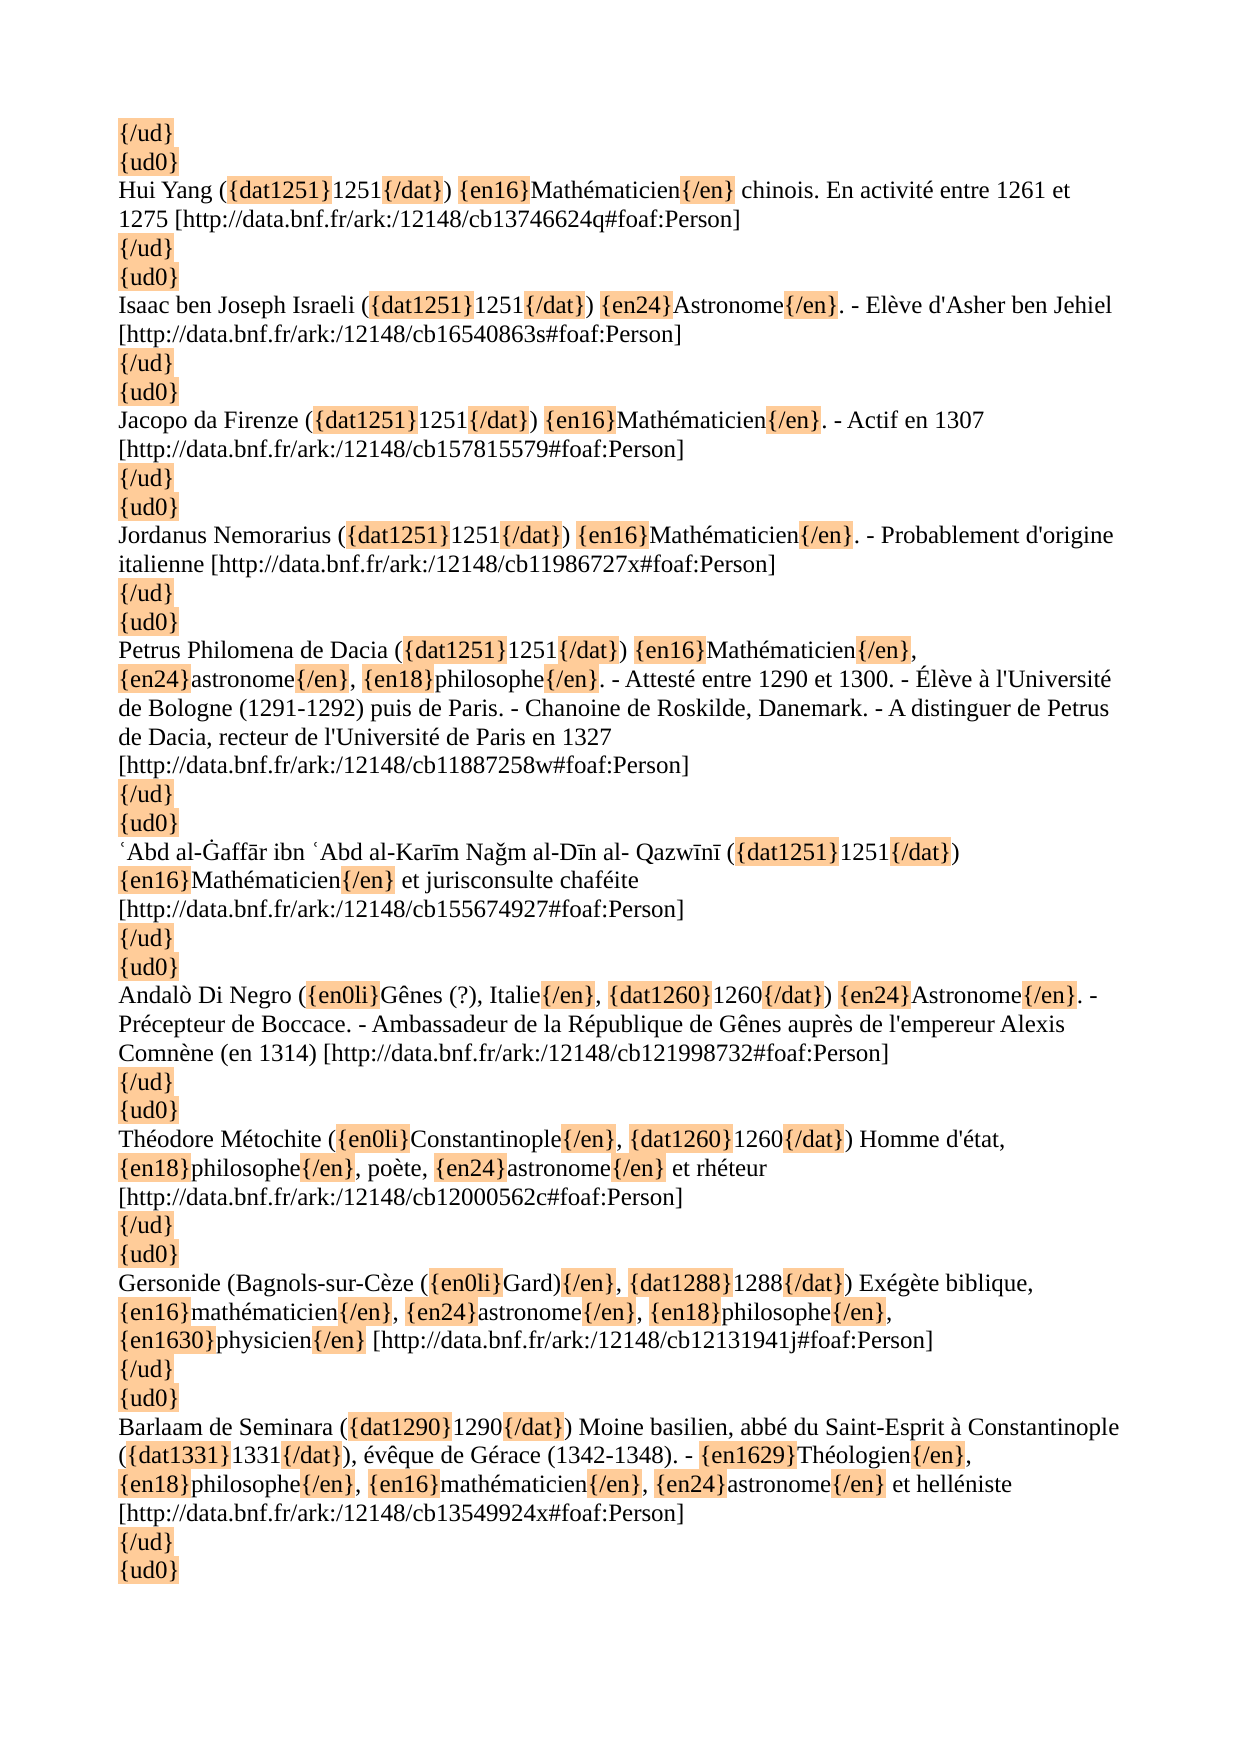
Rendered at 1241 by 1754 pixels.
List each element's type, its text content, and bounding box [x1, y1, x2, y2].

text {ud0} [118, 1096, 1122, 1124]
text {ud0} [118, 377, 1122, 406]
text {/ud} [118, 1527, 1122, 1556]
text {ud0} [118, 1556, 1122, 1584]
text {/ud} [118, 1067, 1122, 1096]
text {ud0} [118, 1239, 1122, 1268]
text {ud0} [118, 262, 1122, 291]
text {ud0} [118, 607, 1122, 636]
text {ud0} [118, 952, 1122, 981]
text Petrus Philomena de Dacia ({dat1251}1251{/dat}) {en16}Mathématicien{/en}, {en24}astronome{/en}, {en18}philosophe{/en}. - Attesté entre 1290 et 1300. - Élève à l'Université de Bologne (1291-1292) puis de Paris. - Chanoine de Roskilde, Danemark. - A distinguer de Petrus de Dacia, recteur de l'Université de Paris en 1327 [http://data.bnf.fr/ark:/12148/cb11887258w#foaf:Person] [118, 636, 1122, 779]
text {/ud} [118, 348, 1122, 377]
text Jacopo da Firenze ({dat1251}1251{/dat}) {en16}Mathématicien{/en}. - Actif en 1307 [http://data.bnf.fr/ark:/12148/cb157815579#foaf:Person] [118, 406, 1122, 463]
text Théodore Métochite ({en0li}Constantinople{/en}, {dat1260}1260{/dat}) Homme d'état, {en18}philosophe{/en}, poète, {en24}astronome{/en} et rhéteur [http://data.bnf.fr/ark:/12148/cb12000562c#foaf:Person] [118, 1124, 1122, 1211]
text Andalò Di Negro ({en0li}Gênes (?), Italie{/en}, {dat1260}1260{/dat}) {en24}Astronome{/en}. - Précepteur de Boccace. - Ambassadeur de la République de Gênes auprès de l'empereur Alexis Comnène (en 1314) [http://data.bnf.fr/ark:/12148/cb121998732#foaf:Person] [118, 981, 1122, 1067]
text {ud0} [118, 492, 1122, 521]
text {/ud} [118, 1354, 1122, 1383]
text ʿAbd al-Ġaffār ibn ʿAbd al-Karīm Naǧm al-Dīn al- Qazwīnī ({dat1251}1251{/dat}) {en16}Mathématicien{/en} et jurisconsulte chaféite [http://data.bnf.fr/ark:/12148/cb155674927#foaf:Person] [118, 837, 1122, 923]
text {/ud} [118, 578, 1122, 607]
text Gersonide (Bagnols-sur-Cèze ({en0li}Gard){/en}, {dat1288}1288{/dat}) Exégète biblique, {en16}mathématicien{/en}, {en24}astronome{/en}, {en18}philosophe{/en}, {en1630}physicien{/en} [http://data.bnf.fr/ark:/12148/cb12131941j#foaf:Person] [118, 1268, 1122, 1354]
text {/ud} [118, 923, 1122, 952]
text {/ud} [118, 463, 1122, 492]
text {/ud} [118, 779, 1122, 808]
text {/ud} [118, 118, 1122, 147]
text {/ud} [118, 1211, 1122, 1239]
text Barlaam de Seminara ({dat1290}1290{/dat}) Moine basilien, abbé du Saint-Esprit à Constantinople ({dat1331}1331{/dat}), évêque de Gérace (1342-1348). - {en1629}Théologien{/en}, {en18}philosophe{/en}, {en16}mathématicien{/en}, {en24}astronome{/en} et helléniste [http://data.bnf.fr/ark:/12148/cb13549924x#foaf:Person] [118, 1412, 1122, 1527]
text Hui Yang ({dat1251}1251{/dat}) {en16}Mathématicien{/en} chinois. En activité entre 1261 et 1275 [http://data.bnf.fr/ark:/12148/cb13746624q#foaf:Person] [118, 176, 1122, 233]
text {/ud} [118, 233, 1122, 262]
text Jordanus Nemorarius ({dat1251}1251{/dat}) {en16}Mathématicien{/en}. - Probablement d'origine italienne [http://data.bnf.fr/ark:/12148/cb11986727x#foaf:Person] [118, 521, 1122, 578]
text {ud0} [118, 1383, 1122, 1412]
text {ud0} [118, 147, 1122, 176]
text {ud0} [118, 808, 1122, 837]
text Isaac ben Joseph Israeli ({dat1251}1251{/dat}) {en24}Astronome{/en}. - Elève d'Asher ben Jehiel [http://data.bnf.fr/ark:/12148/cb16540863s#foaf:Person] [118, 291, 1122, 348]
